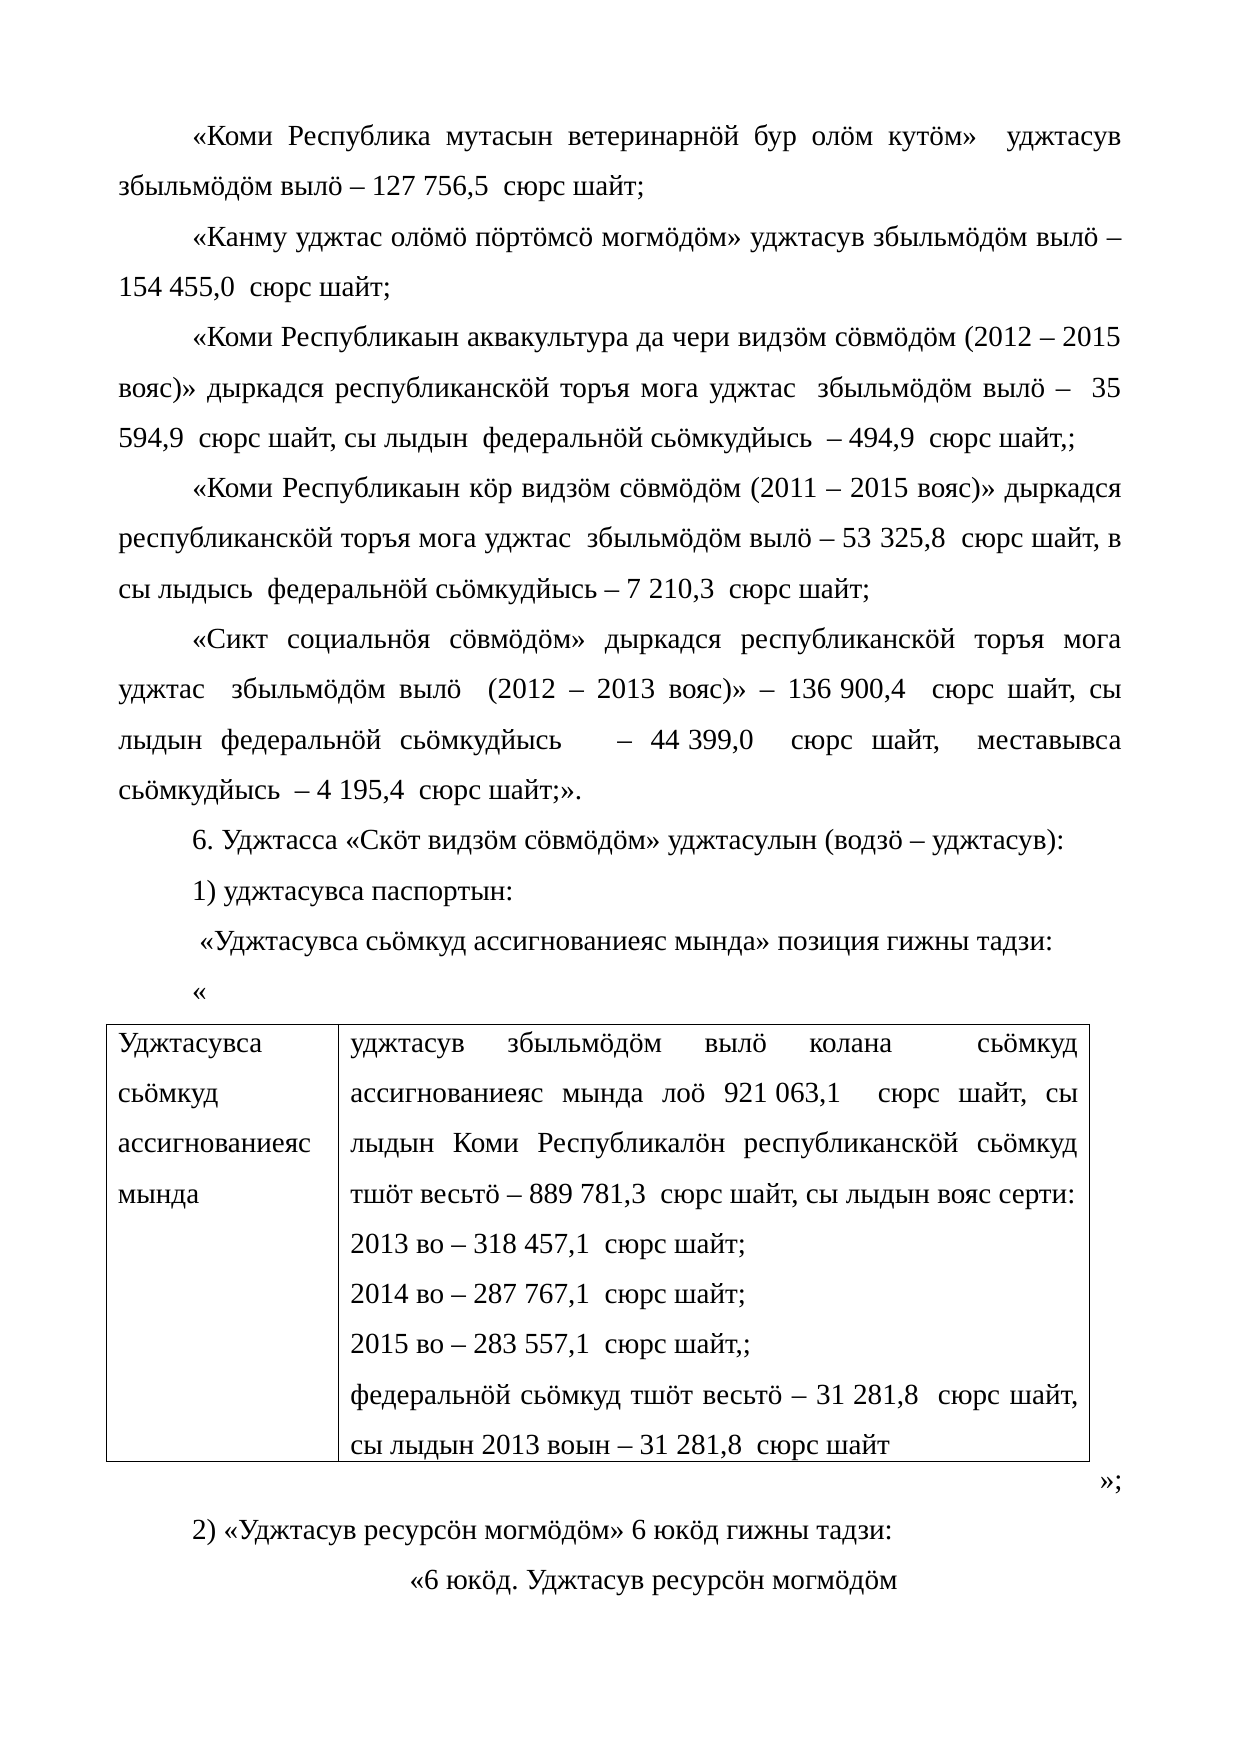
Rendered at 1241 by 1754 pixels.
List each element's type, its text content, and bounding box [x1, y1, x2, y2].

text «Канму уджтас олӧмӧ пӧртӧмсӧ могмӧдӧм» уджтасув збыльмӧдӧм вылӧ – 154 455,0 сюрс шайт; [118, 219, 1122, 303]
text «Коми Республикаын аквакультура да чери видзӧм сӧвмӧдӧм (2012 – 2015 вояс)» дыркадся республиканскӧй торъя мога уджтас збыльмӧдӧм вылӧ – 35 594,9 сюрс шайт, сы лыдын федеральнӧй сьӧмкудйысь – 494,9 сюрс шайт,; [118, 319, 1122, 453]
text «6 юкӧд. Уджтасув ресурсӧн могмӧдӧм [118, 1562, 1122, 1596]
text 6. Уджтасса «Скӧт видзӧм сӧвмӧдӧм» уджтасулын (водзӧ – уджтасув): [118, 822, 1122, 856]
text »; [118, 1462, 1122, 1495]
text 2) «Уджтасув ресурсӧн могмӧдӧм» 6 юкӧд гижны тадзи: [118, 1512, 1122, 1546]
text «Коми Республика мутасын ветеринарнӧй бур олӧм кутӧм» уджтасув збыльмӧдӧм вылӧ – 127 756,5 сюрс шайт; [118, 118, 1122, 202]
table_header Уджтасувса сьӧмкуд ассигнованиеяс мында [107, 1025, 338, 1461]
table_header уджтасув збыльмӧдӧм вылӧ колана сьӧмкуд ассигнованиеяс мында лоӧ 921 063,1 сюрс шайт, сы лыдын Коми Республикалӧн республиканскӧй сьӧмкуд тшӧт весьтӧ – 889 781,3 сюрс шайт, сы лыдын вояс серти: 2013 во – 318 457,1 сюрс шайт; 2014 во – 287 767,1 сюрс шайт; 2015 во – 283 557,1 сюрс шайт,; федеральнӧй сьӧмкуд тшӧт весьтӧ – 31 281,8 сюрс шайт, сы лыдын 2013 воын – 31 281,8 сюрс шайт [339, 1025, 1089, 1461]
text 1) уджтасувса паспортын: [118, 873, 1122, 906]
text «Коми Республикаын кӧр видзӧм сӧвмӧдӧм (2011 – 2015 вояс)» дыркадся республиканскӧй торъя мога уджтас збыльмӧдӧм вылӧ – 53 325,8 сюрс шайт, в сы лыдысь федеральнӧй сьӧмкудйысь – 7 210,3 сюрс шайт; [118, 470, 1122, 604]
text «Сикт социальнӧя сӧвмӧдӧм» дыркадся республиканскӧй торъя мога уджтас збыльмӧдӧм вылӧ (2012 – 2013 вояс)» – 136 900,4 сюрс шайт, сы лыдын федеральнӧй сьӧмкудйысь – 44 399,0 сюрс шайт, меставывса сьӧмкудйысь – 4 195,4 сюрс шайт;». [118, 621, 1122, 806]
text «Уджтасувса сьӧмкуд ассигнованиеяс мында» позиция гижны тадзи: [118, 923, 1122, 957]
text « [118, 973, 1122, 1007]
